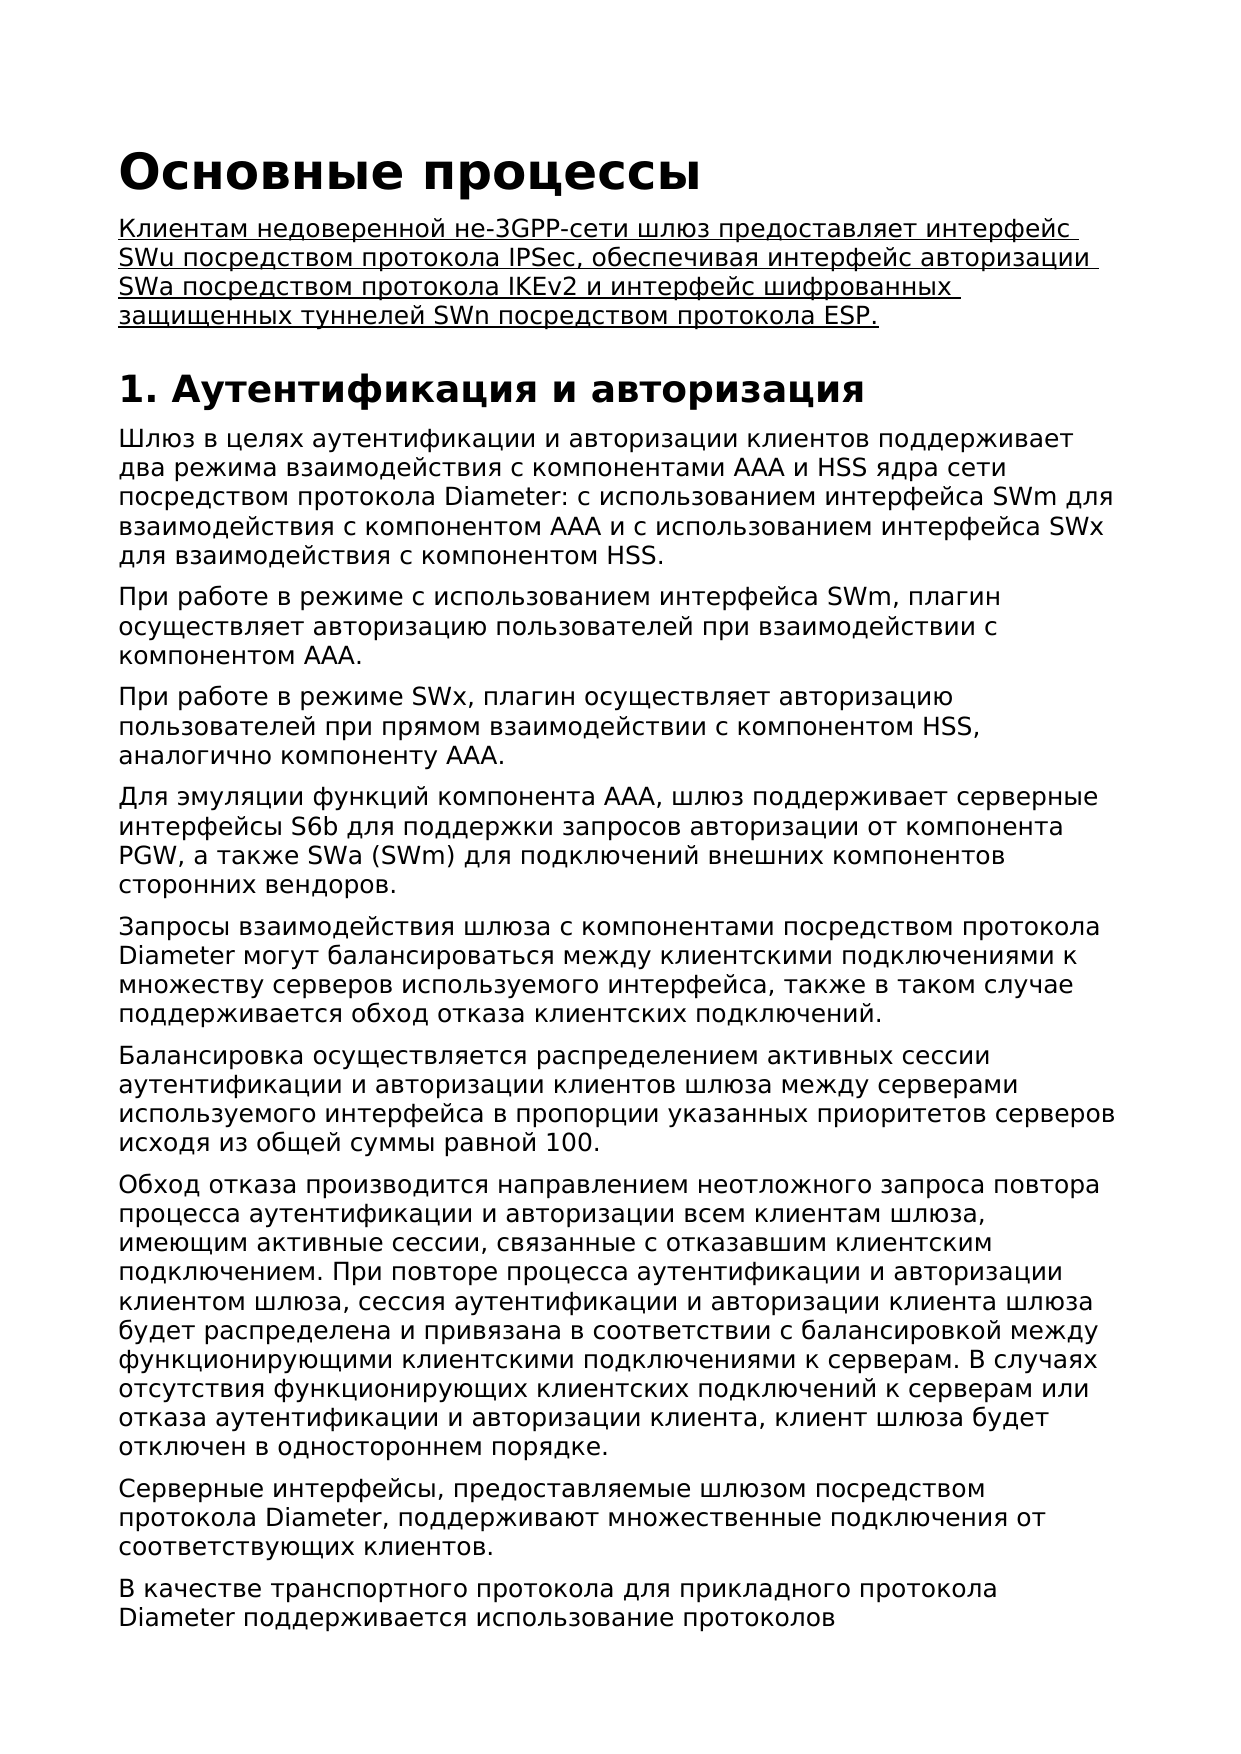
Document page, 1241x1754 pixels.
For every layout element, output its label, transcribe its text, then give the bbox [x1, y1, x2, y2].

text Обход отказа производится направлением неотложного запроса повтора процесса аутентификации и авторизации всем клиентам шлюза, имеющим активные сессии, связанные с отказавшим клиентским подключением. При повторе процесса аутентификации и авторизации клиентом шлюза, сессия аутентификации и авторизации клиента шлюза будет распределена и привязана в соответствии с балансировкой между функционирующими клиентскими подключениями к серверам. В случаях отсутствия функционирующих клиентских подключений к серверам или отказа аутентификации и авторизации клиента, клиент шлюза будет отключен в одностороннем порядке. [118, 1170, 1122, 1462]
subtitle 1. Аутентификация и авторизация [118, 368, 1122, 412]
text Серверные интерфейсы, предоставляемые шлюзом посредством протокола Diameter, поддерживают множественные подключения от соответствующих клиентов. [118, 1474, 1122, 1562]
text Запросы взаимодействия шлюза с компонентами посредством протокола Diameter могут балансироваться между клиентскими подключениями к множеству серверов используемого интерфейса, также в таком случае поддерживается обход отказа клиентских подключений. [118, 912, 1122, 1028]
text Клиентам недоверенной не-3GPP-сети шлюз предоставляет интерфейс SWu посредством протокола IPSec, обеспечивая интерфейс авторизации SWa посредством протокола IKEv2 и интерфейс шифрованных защищенных туннелей SWn посредством протокола ESP. [118, 214, 1122, 331]
text В качестве транспортного протокола для прикладного протокола Diameter поддерживается использование протоколов [118, 1574, 1122, 1632]
subtitle Основные процессы [118, 143, 1122, 201]
text Балансировка осуществляется распределением активных сессии аутентификации и авторизации клиентов шлюза между серверами используемого интерфейса в пропорции указанных приоритетов серверов исходя из общей суммы равной 100. [118, 1041, 1122, 1157]
text При работе в режиме SWx, плагин осуществляет авторизацию пользователей при прямом взаимодействии с компонентом HSS, аналогично компоненту ААА. [118, 682, 1122, 770]
text Для эмуляции функций компонента AAA, шлюз поддерживает серверные интерфейсы S6b для поддержки запросов авторизации от компонента PGW, а также SWa (SWm) для подключений внешних компонентов сторонних вендоров. [118, 782, 1122, 899]
text Шлюз в целях аутентификации и авторизации клиентов поддерживает два режима взаимодействия с компонентами AAA и HSS ядра сети посредством протокола Diameter: с использованием интерфейса SWm для взаимодействия с компонентом AAA и с использованием интерфейса SWx для взаимодействия с компонентом HSS. [118, 424, 1122, 570]
text При работе в режиме с использованием интерфейса SWm, плагин осуществляет авторизацию пользователей при взаимодействии с компонентом AAA. [118, 582, 1122, 670]
